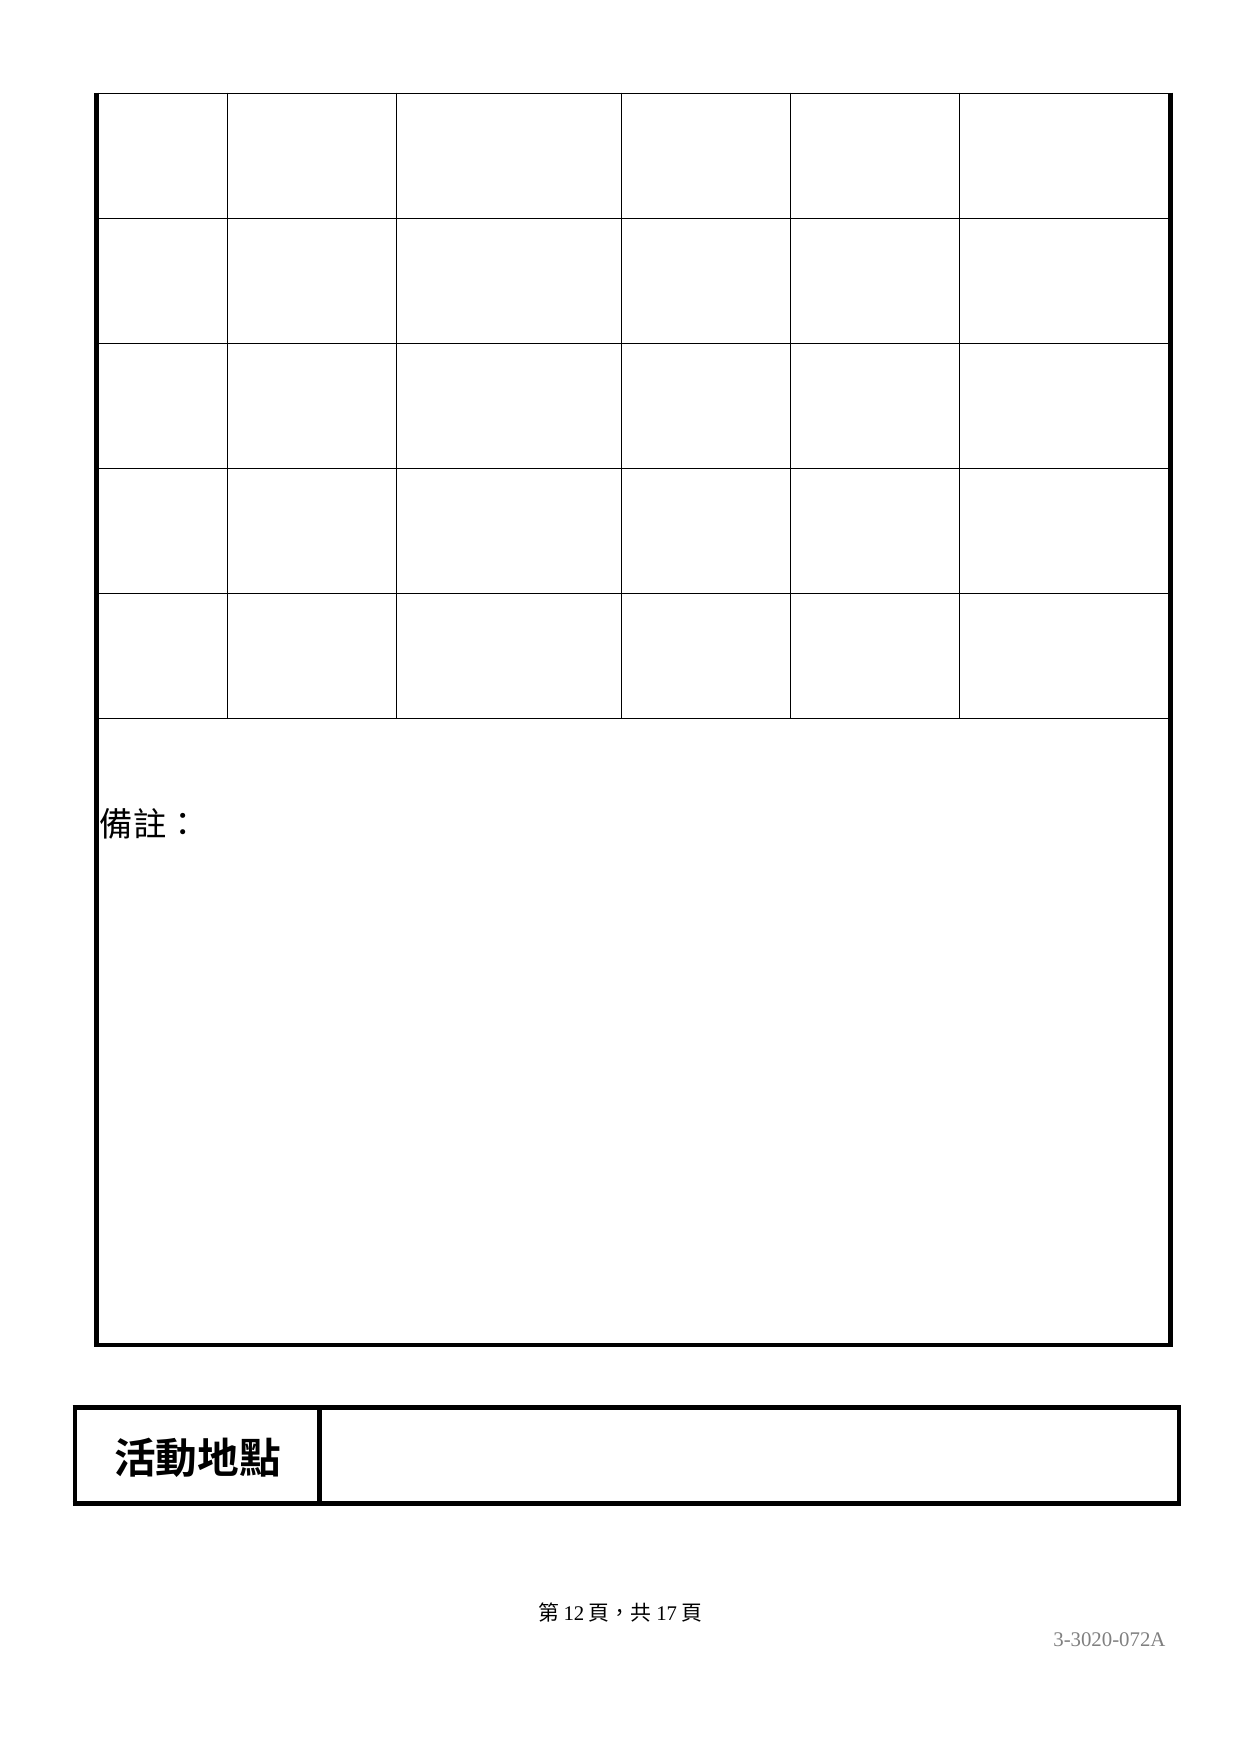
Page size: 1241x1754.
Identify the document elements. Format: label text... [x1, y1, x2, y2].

table_cell [791, 469, 959, 592]
table_cell [99, 344, 227, 467]
table_cell [228, 344, 396, 467]
table_cell [397, 344, 621, 467]
table_header 活動地點 [77, 1410, 317, 1501]
table_cell [228, 594, 396, 717]
table_cell [791, 344, 959, 467]
table_cell [622, 594, 790, 717]
table_cell [791, 594, 959, 717]
table_cell [397, 594, 621, 717]
table_cell [622, 94, 790, 217]
table_cell [99, 469, 227, 592]
table_cell [960, 469, 1168, 592]
table_cell [99, 94, 227, 217]
table_cell [397, 219, 621, 342]
table_cell [622, 219, 790, 342]
table_cell [228, 469, 396, 592]
table_cell [960, 344, 1168, 467]
table_cell [960, 594, 1168, 717]
table_cell [791, 94, 959, 217]
table_cell [397, 469, 621, 592]
table_cell [960, 219, 1168, 342]
table_cell 備註： [99, 719, 1168, 1342]
table_cell [397, 94, 621, 217]
table_cell [960, 94, 1168, 217]
table_cell [228, 94, 396, 217]
table_cell [622, 469, 790, 592]
table_cell [99, 594, 227, 717]
table_cell [99, 219, 227, 342]
table_cell [791, 219, 959, 342]
table_cell [228, 219, 396, 342]
table_header [322, 1410, 1177, 1501]
table_cell [622, 344, 790, 467]
